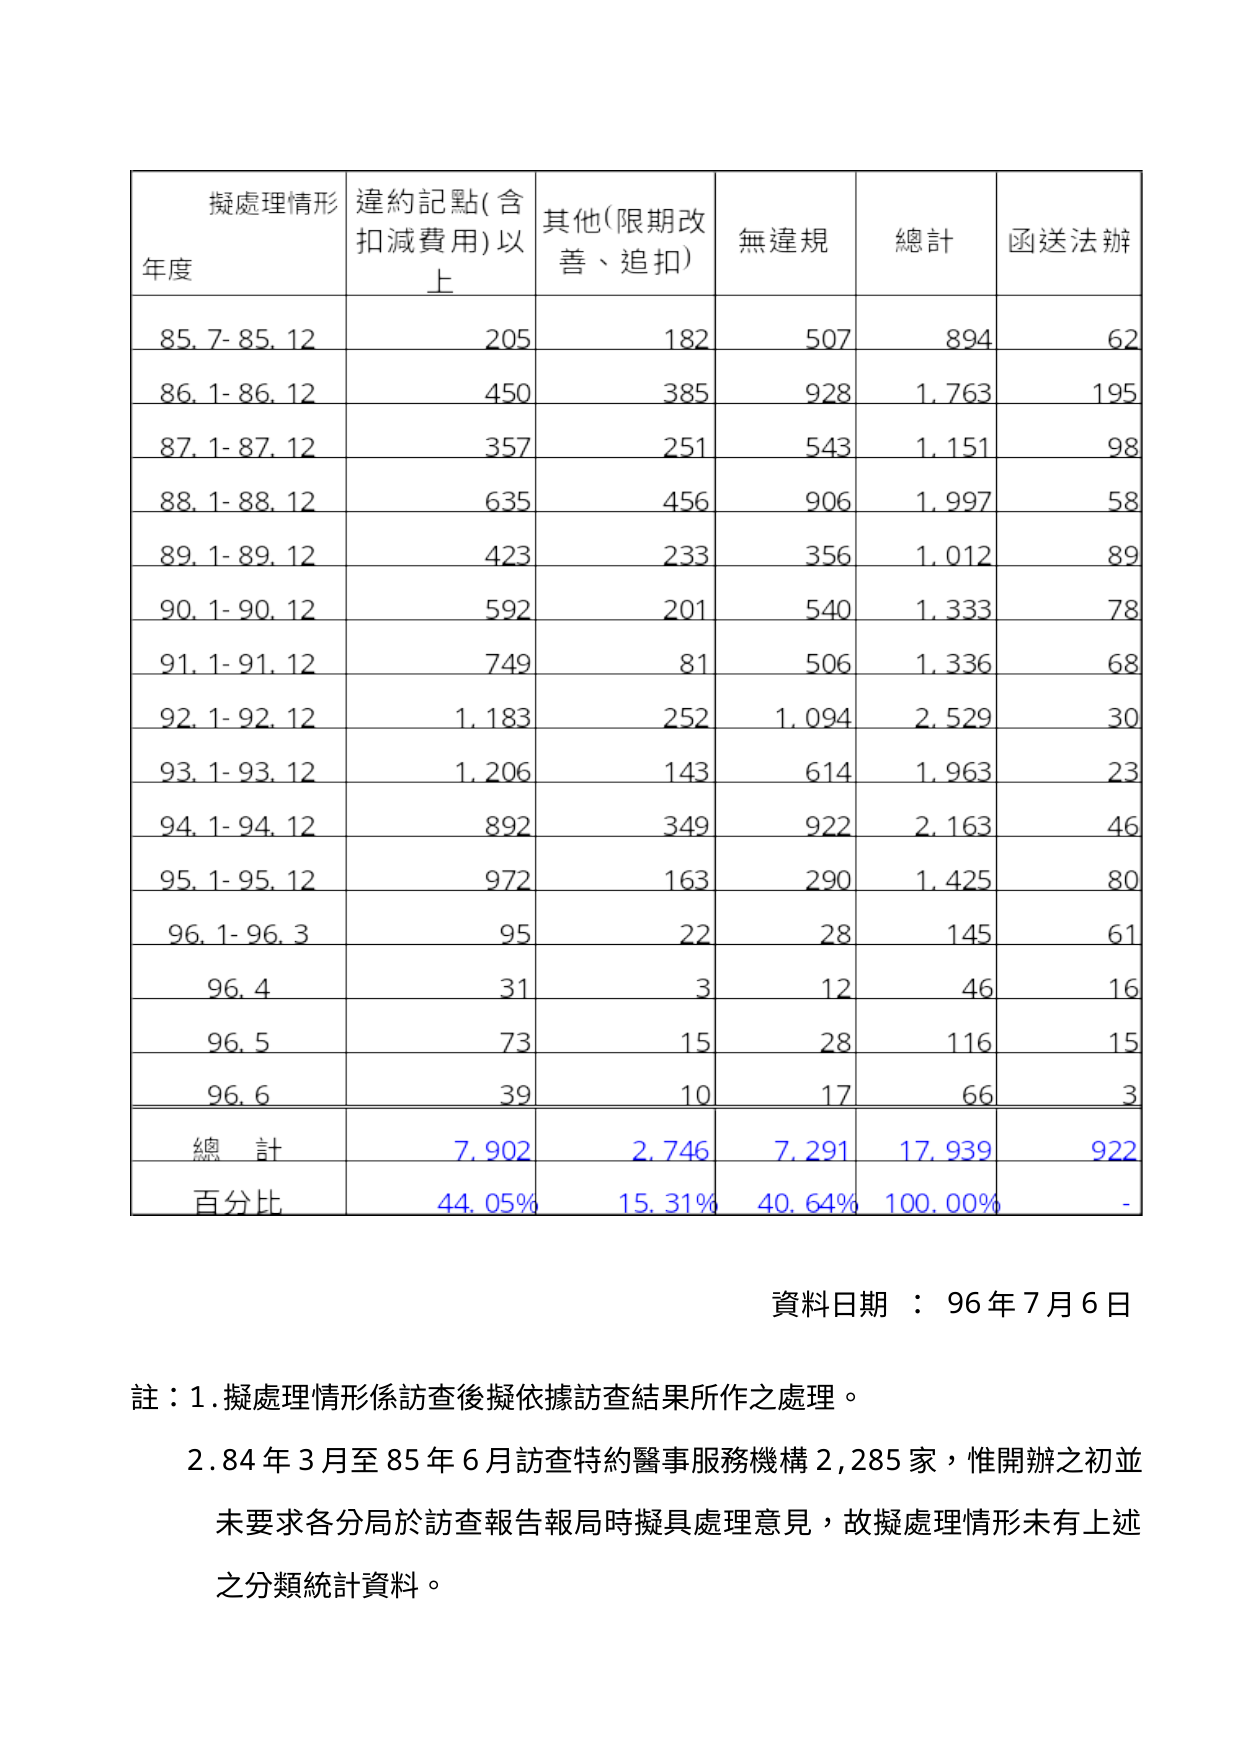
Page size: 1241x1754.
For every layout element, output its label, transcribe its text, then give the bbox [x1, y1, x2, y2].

text 2.84年3月至85年6月訪查特約醫事服務機構2,285家，惟開辦之初並未要求各分局於訪查報告報局時擬具處理意見，故擬處理情形未有上述之分類統計資料。 [186, 1417, 1144, 1604]
text 註：1.擬處理情形係訪查後擬依據訪查結果所作之處理。 [130, 1354, 1144, 1417]
text 資料日期 ： 96年7月6日 [130, 104, 1144, 1323]
